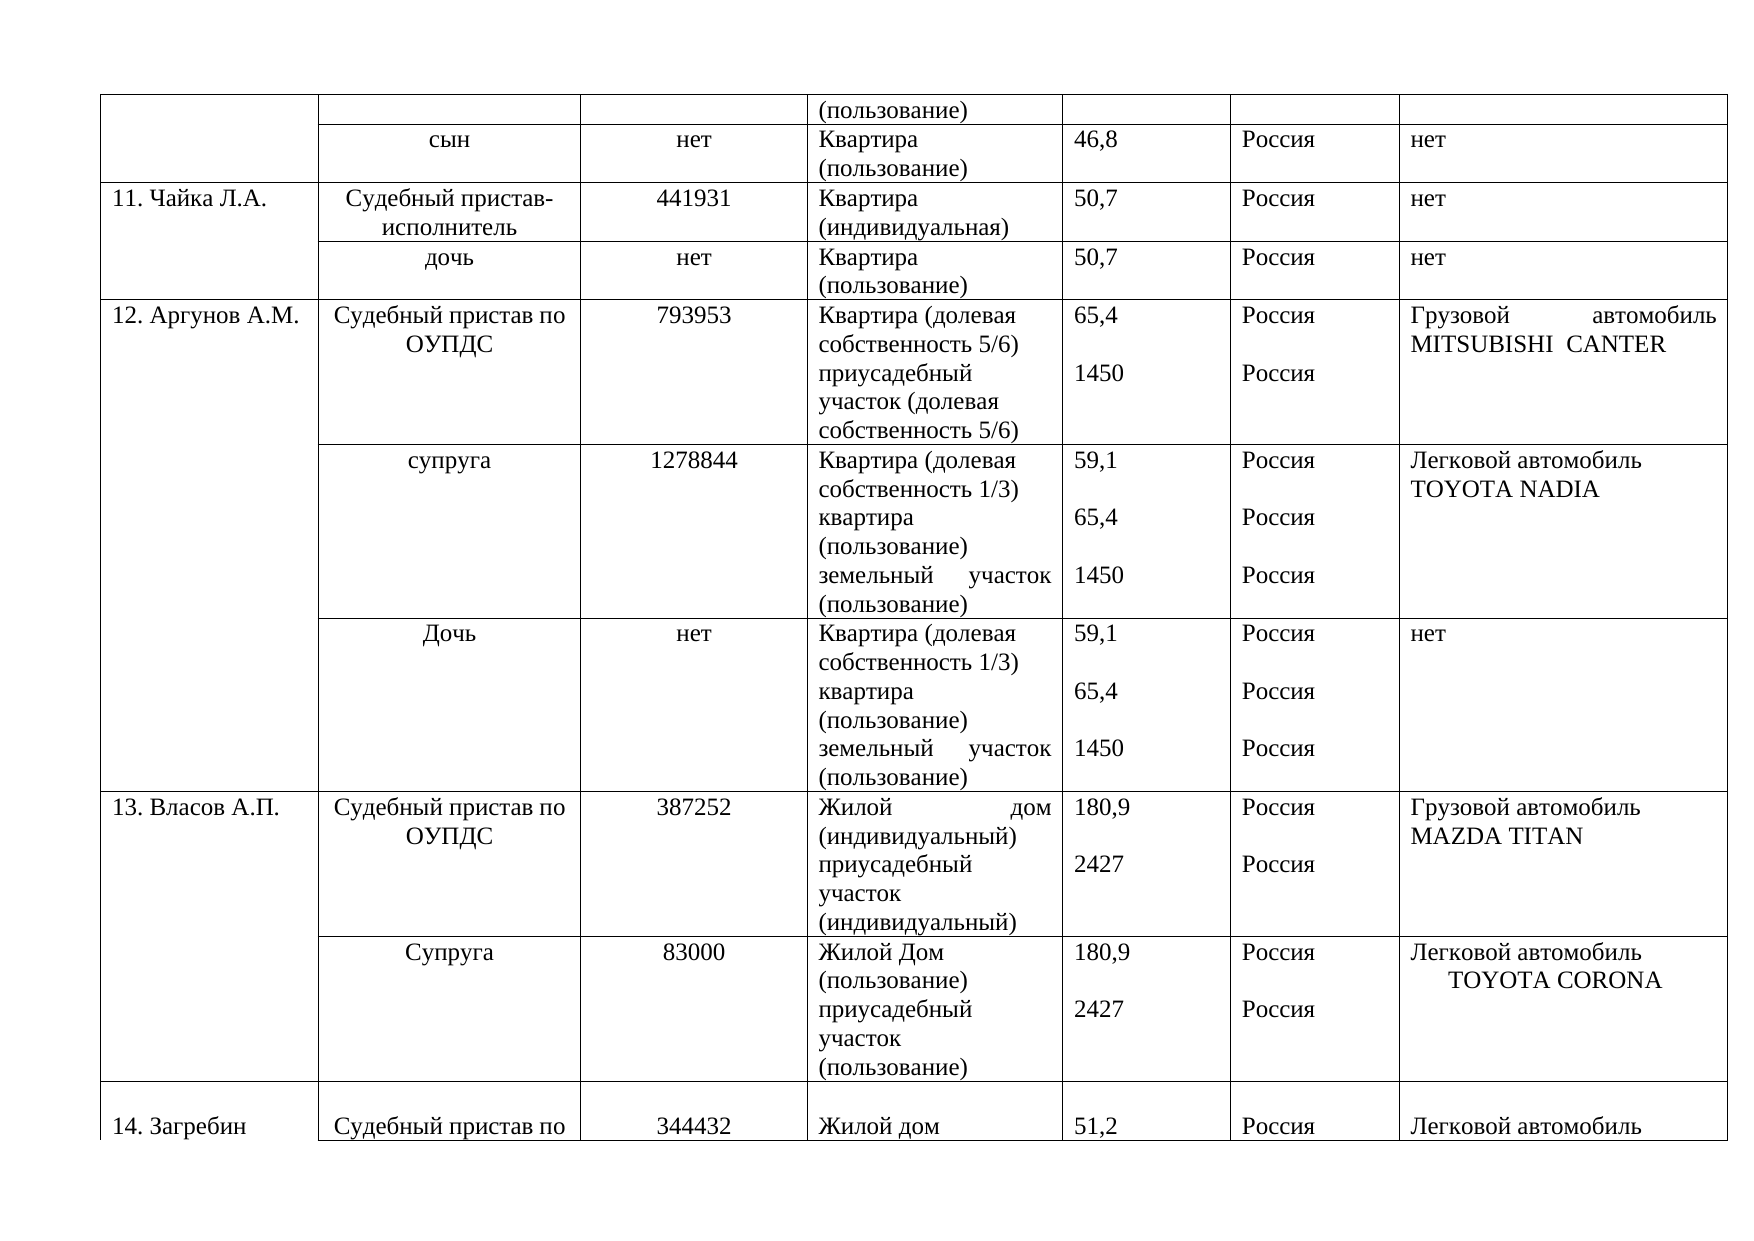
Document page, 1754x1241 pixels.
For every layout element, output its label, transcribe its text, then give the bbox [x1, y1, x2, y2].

table_cell Россия [1231, 183, 1399, 241]
table_cell 344432 [581, 1082, 807, 1139]
table_cell 180,9 2427 [1063, 937, 1230, 1081]
table_cell Квартира (индивидуальная) [808, 183, 1062, 241]
table_cell Россия Россия Россия [1231, 445, 1399, 617]
table_cell 46,8 [1063, 125, 1230, 182]
table_cell супруга [319, 445, 580, 617]
table_cell Квартира (долевая собственность 5/6) приусадебный участок (долевая собственность 5/6) [808, 300, 1062, 444]
table_cell дочь [319, 242, 580, 299]
table_cell Легковой автомобиль [1400, 1082, 1727, 1139]
table_cell [101, 95, 318, 182]
table_cell Россия Россия [1231, 300, 1399, 444]
table_cell 13. Власов А.П. [101, 792, 318, 1081]
table_cell 12. Аргунов А.М. [101, 300, 318, 791]
table_cell [319, 95, 580, 123]
table_cell сын [319, 125, 580, 182]
table_cell Грузовой автомобиль MAZDA TITAN [1400, 792, 1727, 936]
table_cell 441931 [581, 183, 807, 241]
table_cell Дочь [319, 619, 580, 791]
table_cell 793953 [581, 300, 807, 444]
table_cell 59,1 65,4 1450 [1063, 619, 1230, 791]
table_cell Квартира (пользование) [808, 242, 1062, 299]
table_cell 387252 [581, 792, 807, 936]
table_cell 83000 [581, 937, 807, 1081]
table_cell Легковой автомобиль TOYOTA CORONA [1400, 937, 1727, 1081]
table_cell Судебный пристав по ОУПДС [319, 792, 580, 936]
table_cell Судебный пристав по ОУПДС [319, 300, 580, 444]
table_cell Легковой автомобиль TOYOTA NADIA [1400, 445, 1727, 617]
table_cell 180,9 2427 [1063, 792, 1230, 936]
table_cell нет [581, 242, 807, 299]
table_cell [1400, 95, 1727, 123]
table_cell 14. Загребин [101, 1082, 318, 1139]
table_cell [581, 95, 807, 123]
table_cell Россия Россия Россия [1231, 619, 1399, 791]
table_cell Россия [1231, 125, 1399, 182]
table_cell Судебный пристав по [319, 1082, 580, 1139]
table_cell нет [1400, 125, 1727, 182]
table_cell Супруга [319, 937, 580, 1081]
table_cell Грузовой автомобиль MITSUBISHI CANTER [1400, 300, 1727, 444]
table_cell 59,1 65,4 1450 [1063, 445, 1230, 617]
table_cell 1278844 [581, 445, 807, 617]
table_cell [1231, 95, 1399, 123]
table_cell Россия Россия [1231, 937, 1399, 1081]
table_cell Россия Россия [1231, 792, 1399, 936]
table_cell нет [1400, 619, 1727, 791]
table_cell Россия [1231, 242, 1399, 299]
table_cell Квартира (долевая собственность 1/3) квартира (пользование) земельный участок (пользование) [808, 619, 1062, 791]
table_cell 65,4 1450 [1063, 300, 1230, 444]
table_cell 50,7 [1063, 183, 1230, 241]
table_cell Квартира (пользование) [808, 125, 1062, 182]
table_cell нет [581, 619, 807, 791]
table_cell Судебный пристав-исполнитель [319, 183, 580, 241]
table_cell Жилой Дом (пользование) приусадебный участок (пользование) [808, 937, 1062, 1081]
table_cell (пользование) [808, 95, 1062, 123]
table_cell Квартира (долевая собственность 1/3) квартира (пользование) земельный участок (пользование) [808, 445, 1062, 617]
table_cell [1063, 95, 1230, 123]
table_cell 50,7 [1063, 242, 1230, 299]
table_cell Жилой дом [808, 1082, 1062, 1139]
table_cell нет [1400, 242, 1727, 299]
table_cell нет [581, 125, 807, 182]
table_cell 11. Чайка Л.А. [101, 183, 318, 299]
table_cell нет [1400, 183, 1727, 241]
table_cell Жилой дом (индивидуальный) приусадебный участок (индивидуальный) [808, 792, 1062, 936]
table_cell Россия [1231, 1082, 1399, 1139]
table_cell 51,2 [1063, 1082, 1230, 1139]
